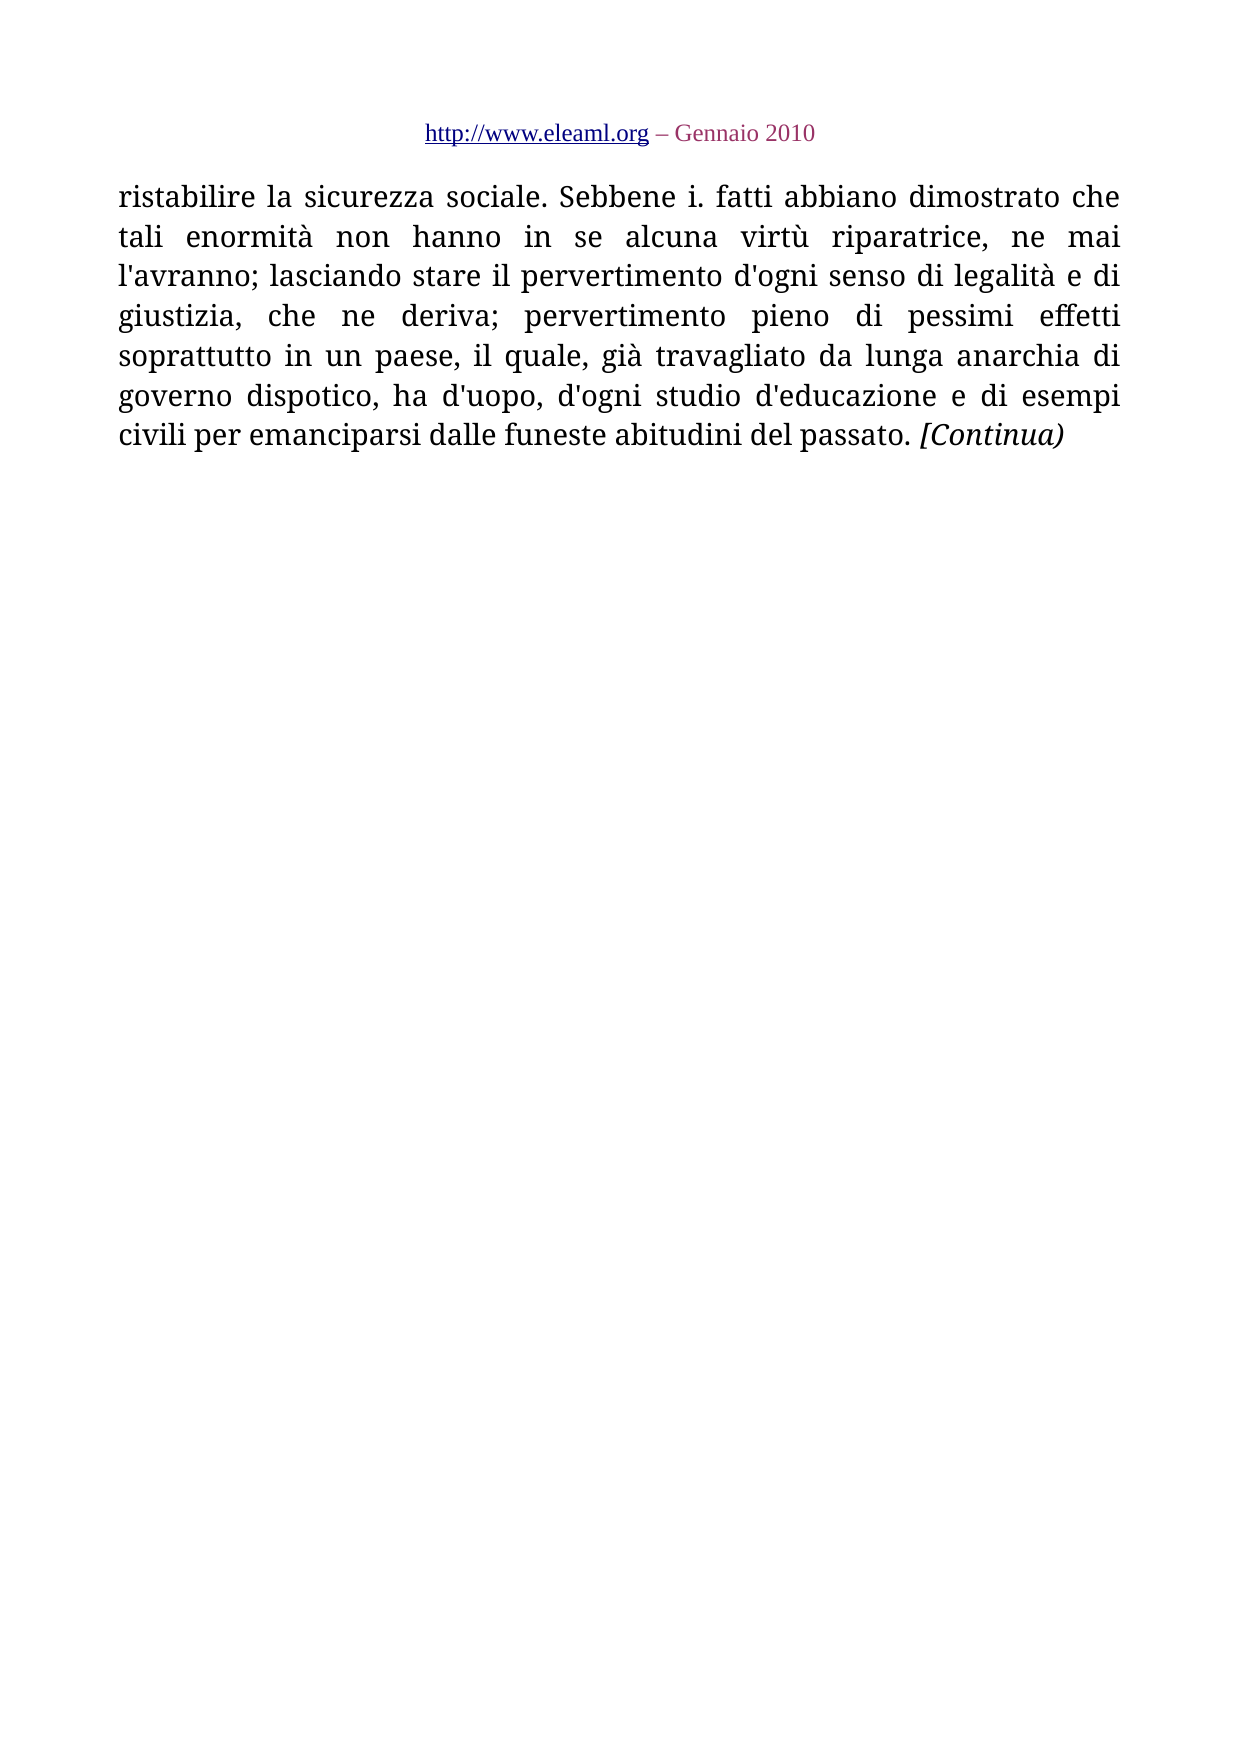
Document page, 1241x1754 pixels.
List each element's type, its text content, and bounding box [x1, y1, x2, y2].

text ristabilire la sicurezza sociale. Sebbene i. fatti abbiano dimostrato che tali enormità non hanno in se alcuna virtù riparatrice, ne mai l'avranno; lasciando stare il pervertimento d'ogni senso di legalità e di giustizia, che ne deriva; pervertimento pieno di pessimi effetti soprattutto in un paese, il quale, già travagliato da lunga anarchia di governo dispotico, ha d'uopo, d'ogni studio d'educazione e di esempi civili per emanciparsi dalle funeste abitudini del passato. [Continua) [118, 176, 1122, 454]
